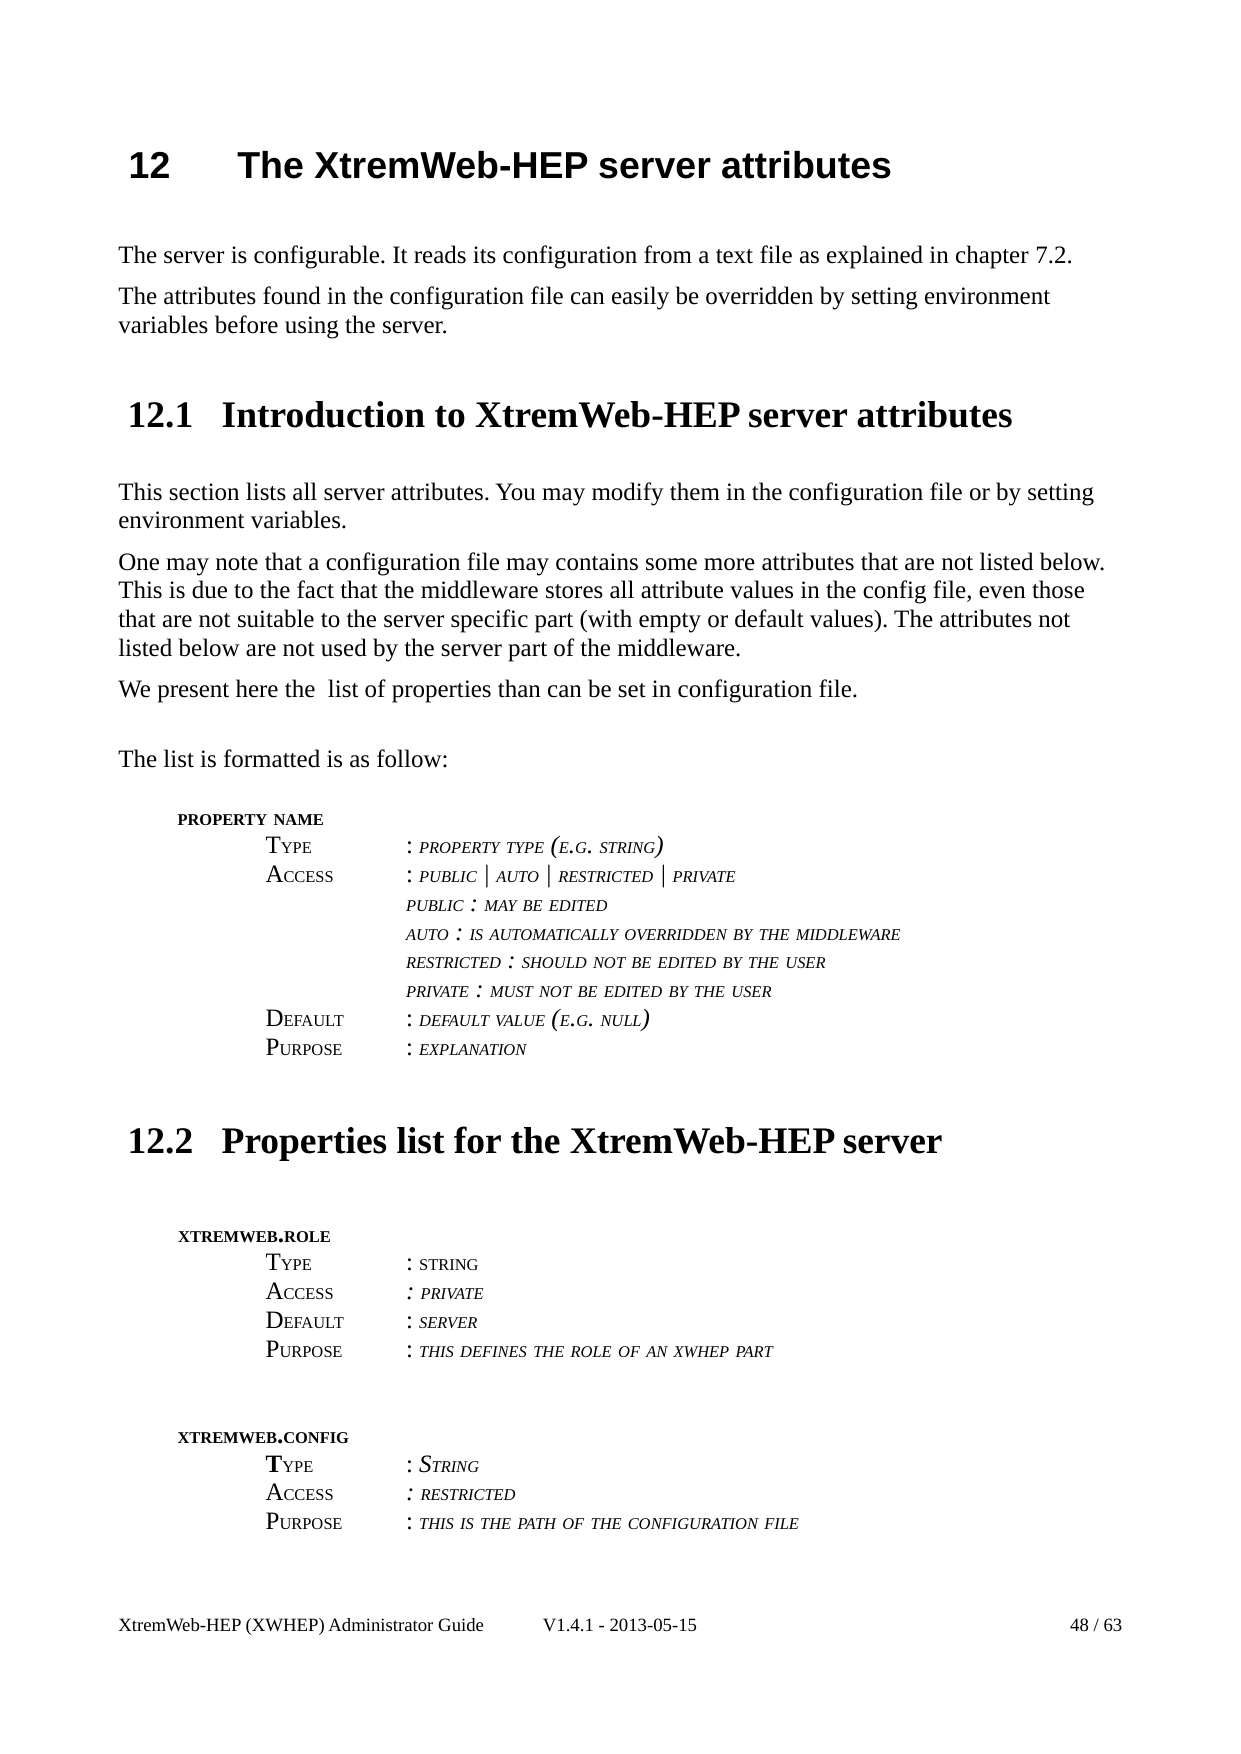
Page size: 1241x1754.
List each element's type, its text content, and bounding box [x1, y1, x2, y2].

text Purpose : this defines the role of an xwhep part [265, 1334, 1122, 1362]
text The list is formatted is as follow: [118, 744, 1122, 773]
text This section lists all server attributes. You may modify them in the configuration file or by setting environment variables. [118, 477, 1122, 534]
text Default : server [265, 1305, 1122, 1334]
text Purpose : explanation [265, 1032, 1122, 1061]
text Type : String [265, 1449, 1122, 1477]
text Access : private [265, 1276, 1122, 1305]
text restricted : should not be edited by the user [265, 946, 1122, 974]
text Access : public | auto | restricted | private [265, 859, 1122, 888]
text Default : default value (e.g. null) [265, 1003, 1122, 1032]
text We present here the list of properties than can be set in configuration file. [118, 674, 1122, 703]
text One may note that a configuration file may contains some more attributes that are not listed below. This is due to the fact that the middleware stores all attribute values in the config file, even those that are not suitable to the server specific part (with empty or default values). The attributes not listed below are not used by the server part of the middleware. [118, 547, 1122, 662]
text Type : property type (e.g. string) [265, 831, 1122, 859]
subtitle The XtremWeb-HEP server attributes [118, 143, 1122, 186]
text private : must not be edited by the user [265, 974, 1122, 1003]
text auto : is automatically overridden by the middleware [265, 917, 1122, 946]
text public : may be edited [265, 888, 1122, 917]
text Type : string [265, 1247, 1122, 1276]
text xtremweb.role [178, 1219, 1122, 1247]
text The attributes found in the configuration file can easily be overridden by setting environment variables before using the server. [118, 281, 1122, 339]
text Purpose : this is the path of the configuration file [265, 1506, 1122, 1535]
text xtremweb.config [177, 1420, 1122, 1449]
text The server is configurable. It reads its configuration from a text file as explained in chapter 7.2. [118, 240, 1122, 269]
text Access : restricted [265, 1477, 1122, 1506]
subtitle Properties list for the XtremWeb-HEP server [118, 1118, 1122, 1161]
text property name [177, 802, 1122, 831]
subtitle Introduction to XtremWeb-HEP server attributes [118, 392, 1122, 436]
